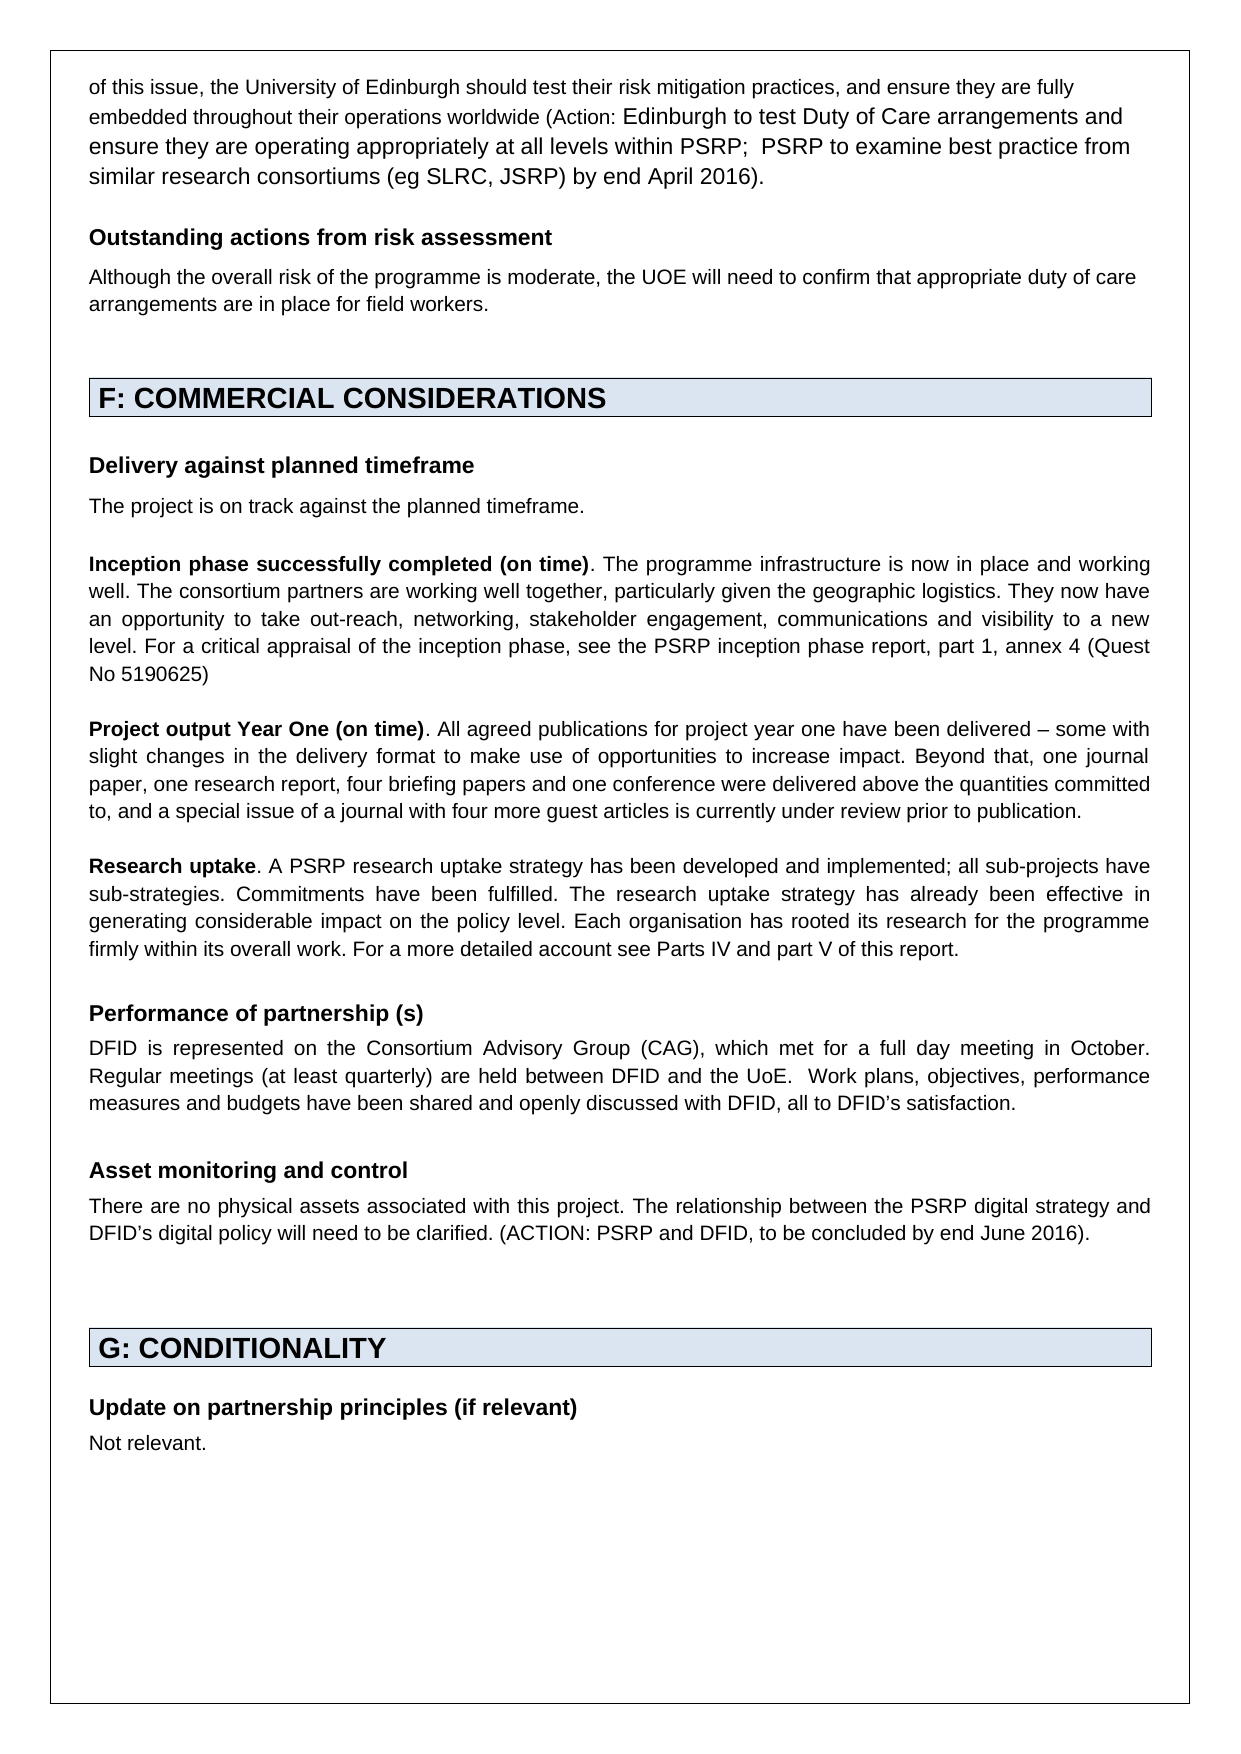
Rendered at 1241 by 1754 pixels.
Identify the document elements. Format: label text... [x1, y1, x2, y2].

text of this issue, the University of Edinburgh should test their risk mitigation practices, and ensure they are fully embedded throughout their operations worldwide (Action: Edinburgh to test Duty of Care arrangements and ensure they are operating appropriately at all levels within PSRP; PSRP to examine best practice from similar research consortiums (eg SLRC, JSRP) by end April 2016). [89, 75, 1152, 189]
text Project output Year One (on time). All agreed publications for project year one have been delivered – some with slight changes in the delivery format to make use of opportunities to increase impact. Beyond that, one journal paper, one research report, four briefing papers and one conference were delivered above the quantities committed to, and a special issue of a journal with four more guest articles is currently under review prior to publication. [89, 716, 1152, 823]
text G: CONDITIONALITY [90, 1329, 1151, 1366]
text Research uptake. A PSRP research uptake strategy has been developed and implemented; all sub-projects have sub-strategies. Commitments have been fulfilled. The research uptake strategy has already been effective in generating considerable impact on the policy level. Each organisation has rooted its research for the programme firmly within its overall work. For a more detailed account see Parts IV and part V of this report. [89, 854, 1152, 960]
text Outstanding actions from risk assessment [89, 223, 1152, 250]
text Update on partnership principles (if relevant) [89, 1394, 1152, 1420]
text Although the overall risk of the programme is moderate, the UOE will need to confirm that appropriate duty of care arrangements are in place for field workers. [89, 265, 1152, 316]
text DFID is represented on the Consortium Advisory Group (CAG), which met for a full day meeting in October. Regular meetings (at least quarterly) are held between DFID and the UoE. Work plans, objectives, performance measures and budgets have been shared and openly discussed with DFID, all to DFID’s satisfaction. [89, 1036, 1152, 1115]
text Asset monitoring and control [89, 1157, 1152, 1184]
text F: COMMERCIAL CONSIDERATIONS [90, 379, 1151, 416]
text Inception phase successfully completed (on time). The programme infrastructure is now in place and working well. The consortium partners are working well together, particularly given the geographic logistics. They now have an opportunity to take out-reach, networking, stakeholder engagement, communications and visibility to a new level. For a critical appraisal of the inception phase, see the PSRP inception phase report, part 1, annex 4 (Quest No 5190625) [89, 551, 1152, 685]
text There are no physical assets associated with this project. The relationship between the PSRP digital strategy and DFID’s digital policy will need to be clarified. (ACTION: PSRP and DFID, to be concluded by end June 2016). [89, 1193, 1152, 1245]
text Delivery against planned timeframe [89, 452, 1152, 479]
text Not relevant. [89, 1431, 1152, 1455]
text The project is on track against the planned timeframe. [89, 494, 1152, 518]
text Performance of partnership (s) [89, 1000, 1152, 1026]
